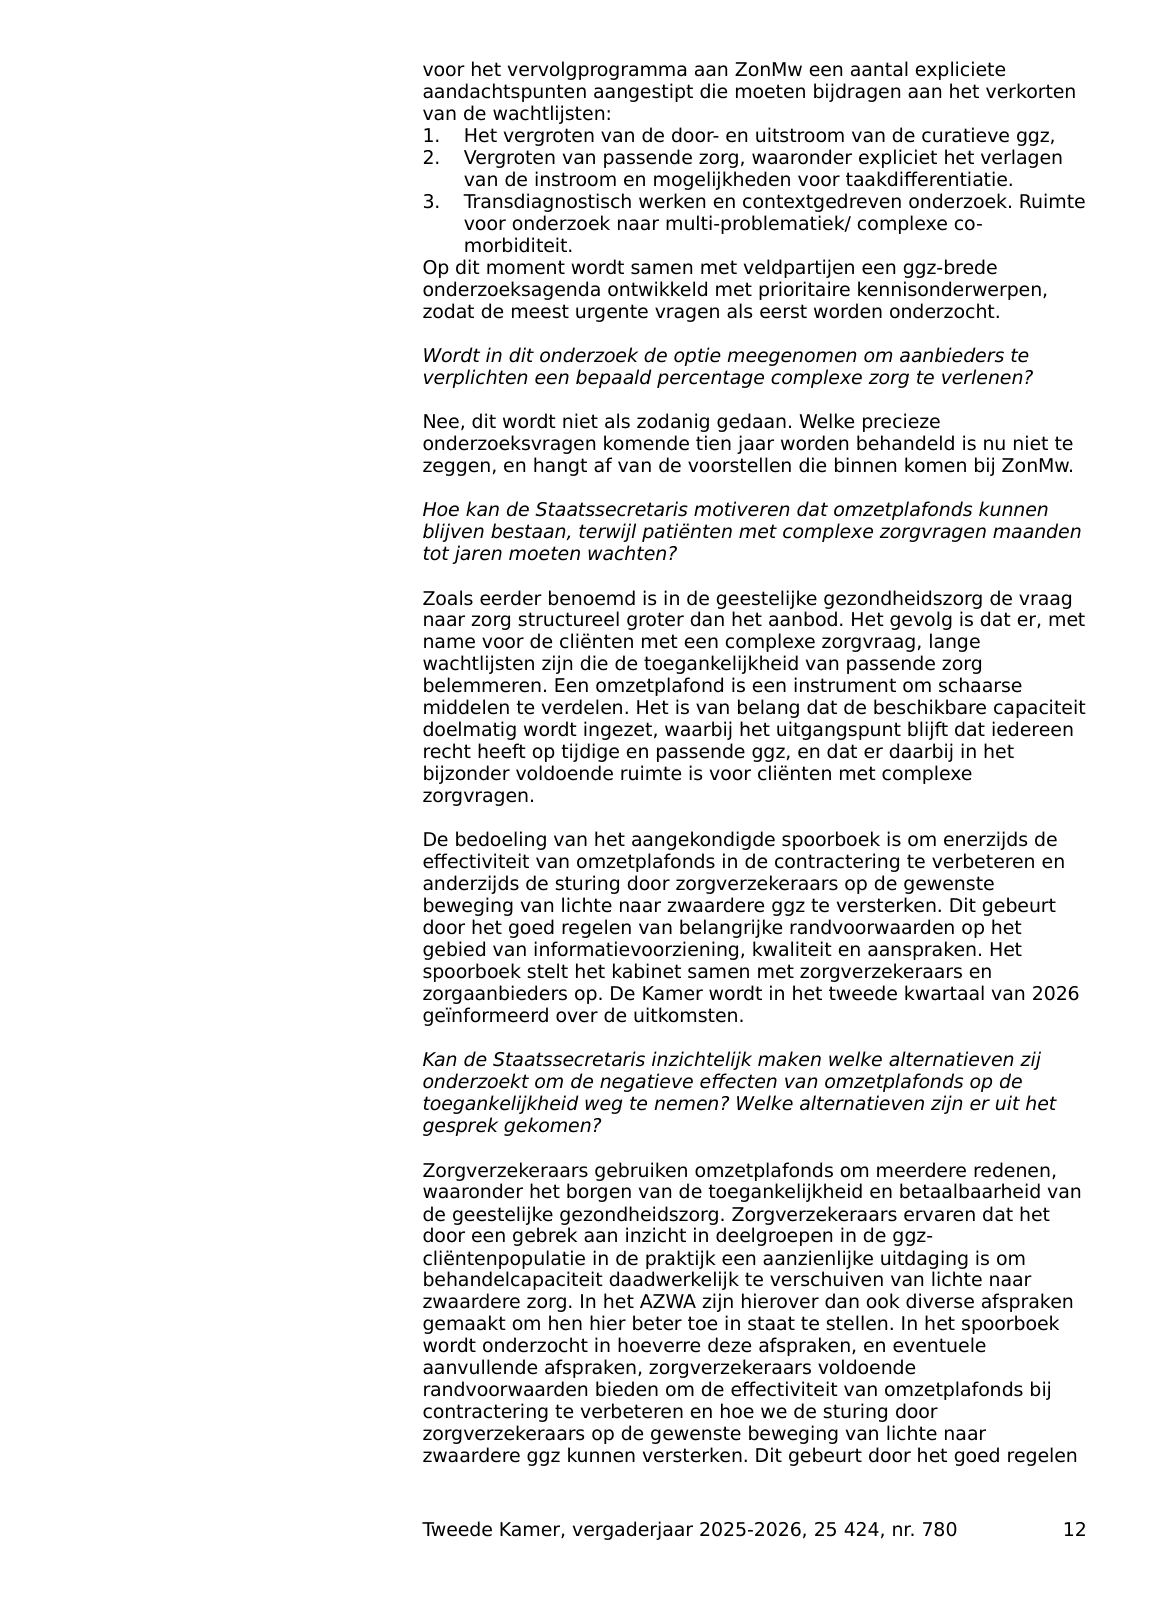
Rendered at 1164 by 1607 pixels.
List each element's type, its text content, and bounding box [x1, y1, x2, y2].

text Op dit moment wordt samen met veldpartijen een ggz-brede onderzoeksagenda ontwikkeld met prioritaire kennisonderwerpen, zodat de meest urgente vragen als eerst worden onderzocht. [422, 257, 1087, 323]
text 2. Vergroten van passende zorg, waaronder expliciet het verlagen van de instroom en mogelijkheden voor taakdifferentiatie. [422, 147, 1087, 191]
text Kan de Staatssecretaris inzichtelijk maken welke alternatieven zij onderzoekt om de negatieve effecten van omzetplafonds op de toegankelijkheid weg te nemen? Welke alternatieven zijn er uit het gesprek gekomen? [422, 1049, 1087, 1137]
text Hoe kan de Staatssecretaris motiveren dat omzetplafonds kunnen blijven bestaan, terwijl patiënten met complexe zorgvragen maanden tot jaren moeten wachten? [422, 499, 1087, 565]
text Zoals eerder benoemd is in de geestelijke gezondheidszorg de vraag naar zorg structureel groter dan het aanbod. Het gevolg is dat er, met name voor de cliënten met een complexe zorgvraag, lange wachtlijsten zijn die de toegankelijkheid van passende zorg belemmeren. Een omzetplafond is een instrument om schaarse middelen te verdelen. Het is van belang dat de beschikbare capaciteit doelmatig wordt ingezet, waarbij het uitgangspunt blijft dat iedereen recht heeft op tijdige en passende ggz, en dat er daarbij in het bijzonder voldoende ruimte is voor cliënten met complexe zorgvragen. [422, 587, 1087, 807]
text Wordt in dit onderzoek de optie meegenomen om aanbieders te verplichten een bepaald percentage complexe zorg te verlenen? [422, 345, 1087, 389]
text De bedoeling van het aangekondigde spoorboek is om enerzijds de effectiviteit van omzetplafonds in de contractering te verbeteren en anderzijds de sturing door zorgverzekeraars op de gewenste beweging van lichte naar zwaardere ggz te versterken. Dit gebeurt door het goed regelen van belangrijke randvoorwaarden op het gebied van informatievoorziening, kwaliteit en aanspraken. Het spoorboek stelt het kabinet samen met zorgverzekeraars en zorgaanbieders op. De Kamer wordt in het tweede kwartaal van 2026 geïnformeerd over de uitkomsten. [422, 829, 1087, 1027]
text 3. Transdiagnostisch werken en contextgedreven onderzoek. Ruimte voor onderzoek naar multi-problematiek/ complexe co-morbiditeit. [422, 191, 1087, 257]
text 1. Het vergroten van de door- en uitstroom van de curatieve ggz, [422, 125, 1087, 147]
text voor het vervolgprogramma aan ZonMw een aantal expliciete aandachtspunten aangestipt die moeten bijdragen aan het verkorten van de wachtlijsten: [422, 59, 1087, 125]
text Zorgverzekeraars gebruiken omzetplafonds om meerdere redenen, waaronder het borgen van de toegankelijkheid en betaalbaarheid van de geestelijke gezondheidszorg. Zorgverzekeraars ervaren dat het door een gebrek aan inzicht in deelgroepen in de ggz-cliëntenpopulatie in de praktijk een aanzienlijke uitdaging is om behandelcapaciteit daadwerkelijk te verschuiven van lichte naar zwaardere zorg. In het AZWA zijn hierover dan ook diverse afspraken gemaakt om hen hier beter toe in staat te stellen. In het spoorboek wordt onderzocht in hoeverre deze afspraken, en eventuele aanvullende afspraken, zorgverzekeraars voldoende randvoorwaarden bieden om de effectiviteit van omzetplafonds bij contractering te verbeteren en hoe we de sturing door zorgverzekeraars op de gewenste beweging van lichte naar zwaardere ggz kunnen versterken. Dit gebeurt door het goed regelen [422, 1159, 1087, 1467]
text Nee, dit wordt niet als zodanig gedaan. Welke precieze onderzoeksvragen komende tien jaar worden behandeld is nu niet te zeggen, en hangt af van de voorstellen die binnen komen bij ZonMw. [422, 411, 1087, 477]
